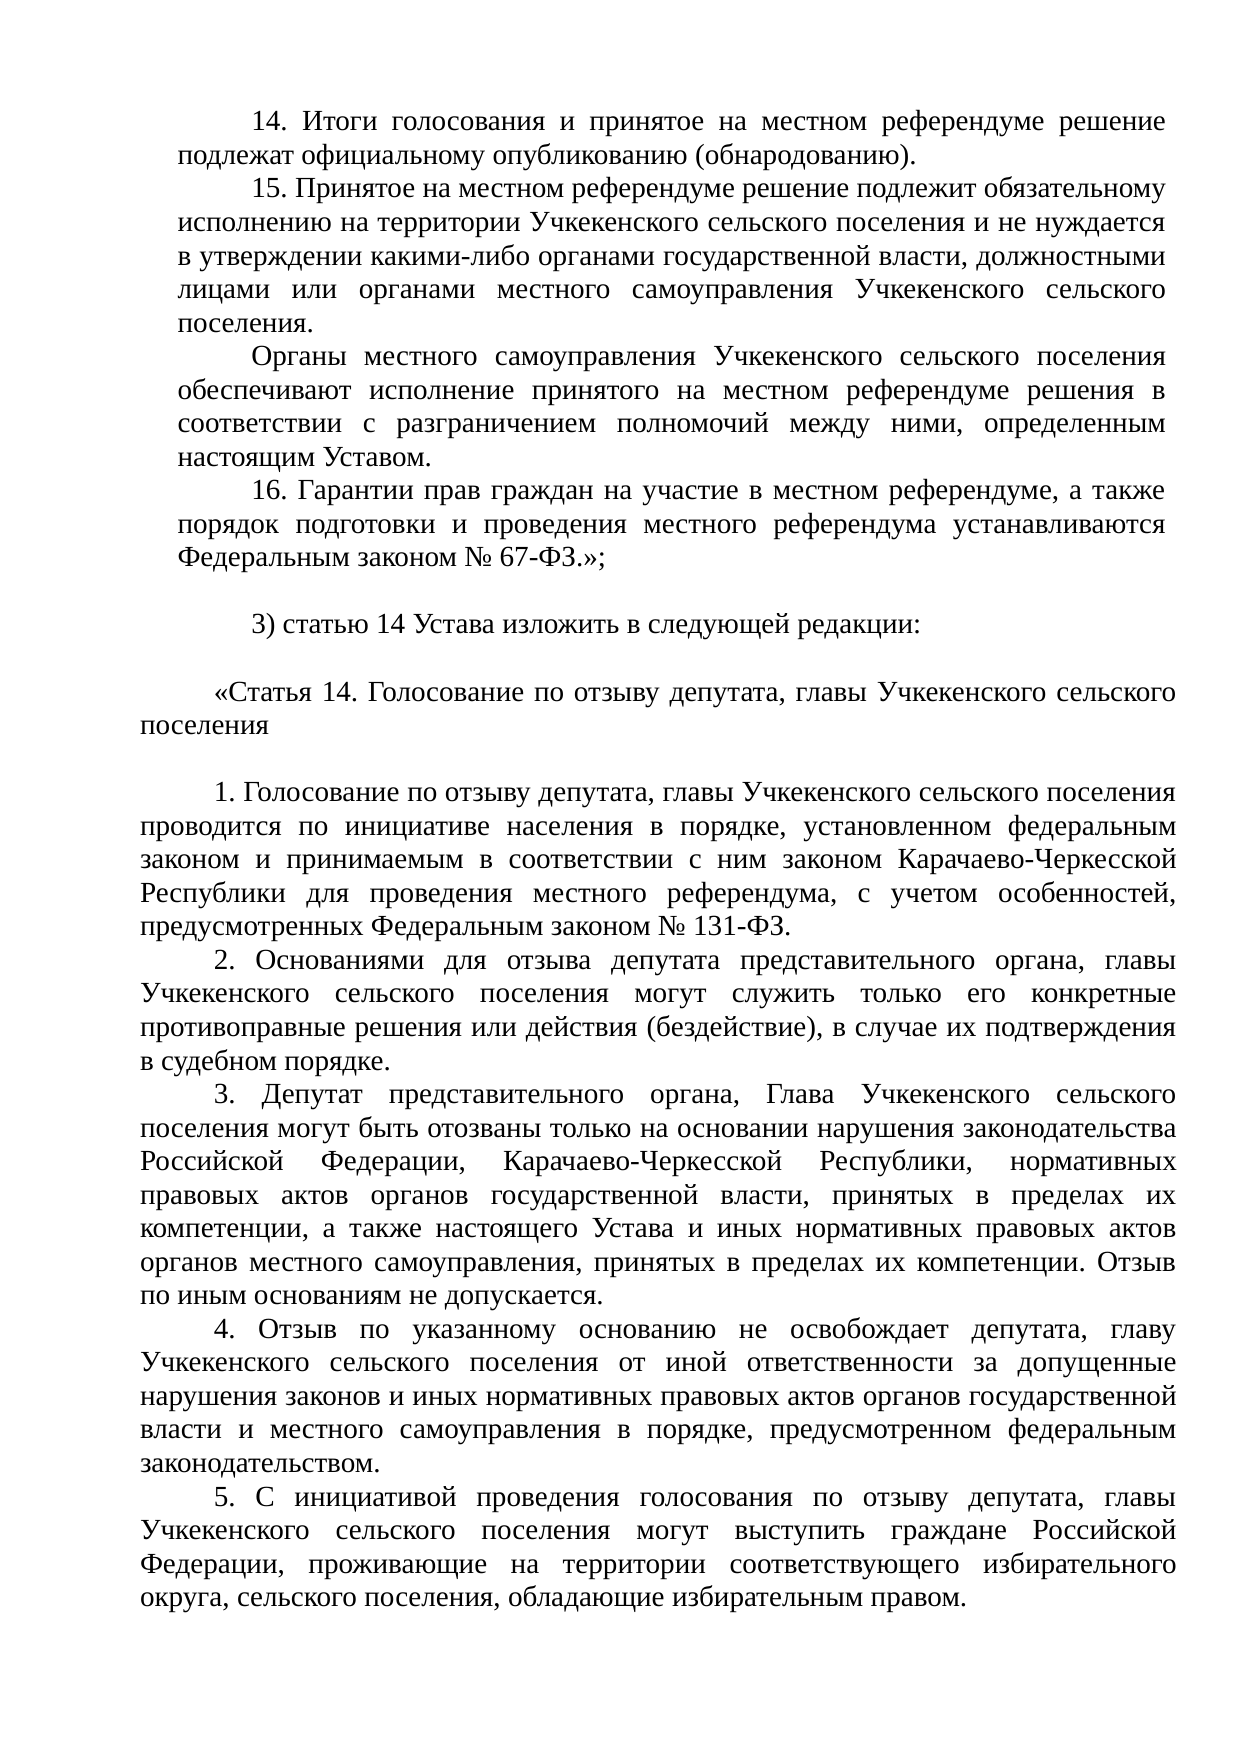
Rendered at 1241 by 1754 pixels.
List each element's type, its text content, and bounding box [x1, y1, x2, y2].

text 14. Итоги голосования и принятое на местном референдуме решение подлежат официальному опубликованию (обнародованию). [177, 103, 1167, 171]
text 1. Голосование по отзыву депутата, главы Учкекенского сельского поселения проводится по инициативе населения в порядке, установленном федеральным законом и принимаемым в соответствии с ним законом Карачаево-Черкесской Республики для проведения местного референдума, с учетом особенностей, предусмотренных Федеральным законом № 131-ФЗ. [140, 774, 1177, 942]
text 3. Депутат представительного органа, Глава Учкекенского сельского поселения могут быть отозваны только на основании нарушения законодательства Российской Федерации, Карачаево-Черкесской Республики, нормативных правовых актов органов государственной власти, принятых в пределах их компетенции, а также настоящего Устава и иных нормативных правовых актов органов местного самоуправления, принятых в пределах их компетенции. Отзыв по иным основаниям не допускается. [140, 1076, 1177, 1311]
text Органы местного самоуправления Учкекенского сельского поселения обеспечивают исполнение принятого на местном референдуме решения в соответствии с разграничением полномочий между ними, определенным настоящим Уставом. [177, 338, 1167, 472]
text «Статья 14. Голосование по отзыву депутата, главы Учкекенского сельского поселения [140, 674, 1177, 741]
text 2. Основаниями для отзыва депутата представительного органа, главы Учкекенского сельского поселения могут служить только его конкретные противоправные решения или действия (бездействие), в случае их подтверждения в судебном порядке. [140, 942, 1177, 1076]
text 5. С инициативой проведения голосования по отзыву депутата, главы Учкекенского сельского поселения могут выступить граждане Российской Федерации, проживающие на территории соответствующего избирательного округа, сельского поселения, обладающие избирательным правом. [140, 1479, 1177, 1613]
text 3) статью 14 Устава изложить в следующей редакции: [177, 607, 1167, 640]
text 16. Гарантии прав граждан на участие в местном референдуме, а также порядок подготовки и проведения местного референдума устанавливаются Федеральным законом № 67-ФЗ.»; [177, 472, 1167, 573]
text 15. Принятое на местном референдуме решение подлежит обязательному исполнению на территории Учкекенского сельского поселения и не нуждается в утверждении какими-либо органами государственной власти, должностными лицами или органами местного самоуправления Учкекенского сельского поселения. [177, 171, 1167, 338]
text 4. Отзыв по указанному основанию не освобождает депутата, главу Учкекенского сельского поселения от иной ответственности за допущенные нарушения законов и иных нормативных правовых актов органов государственной власти и местного самоуправления в порядке, предусмотренном федеральным законодательством. [140, 1311, 1177, 1479]
